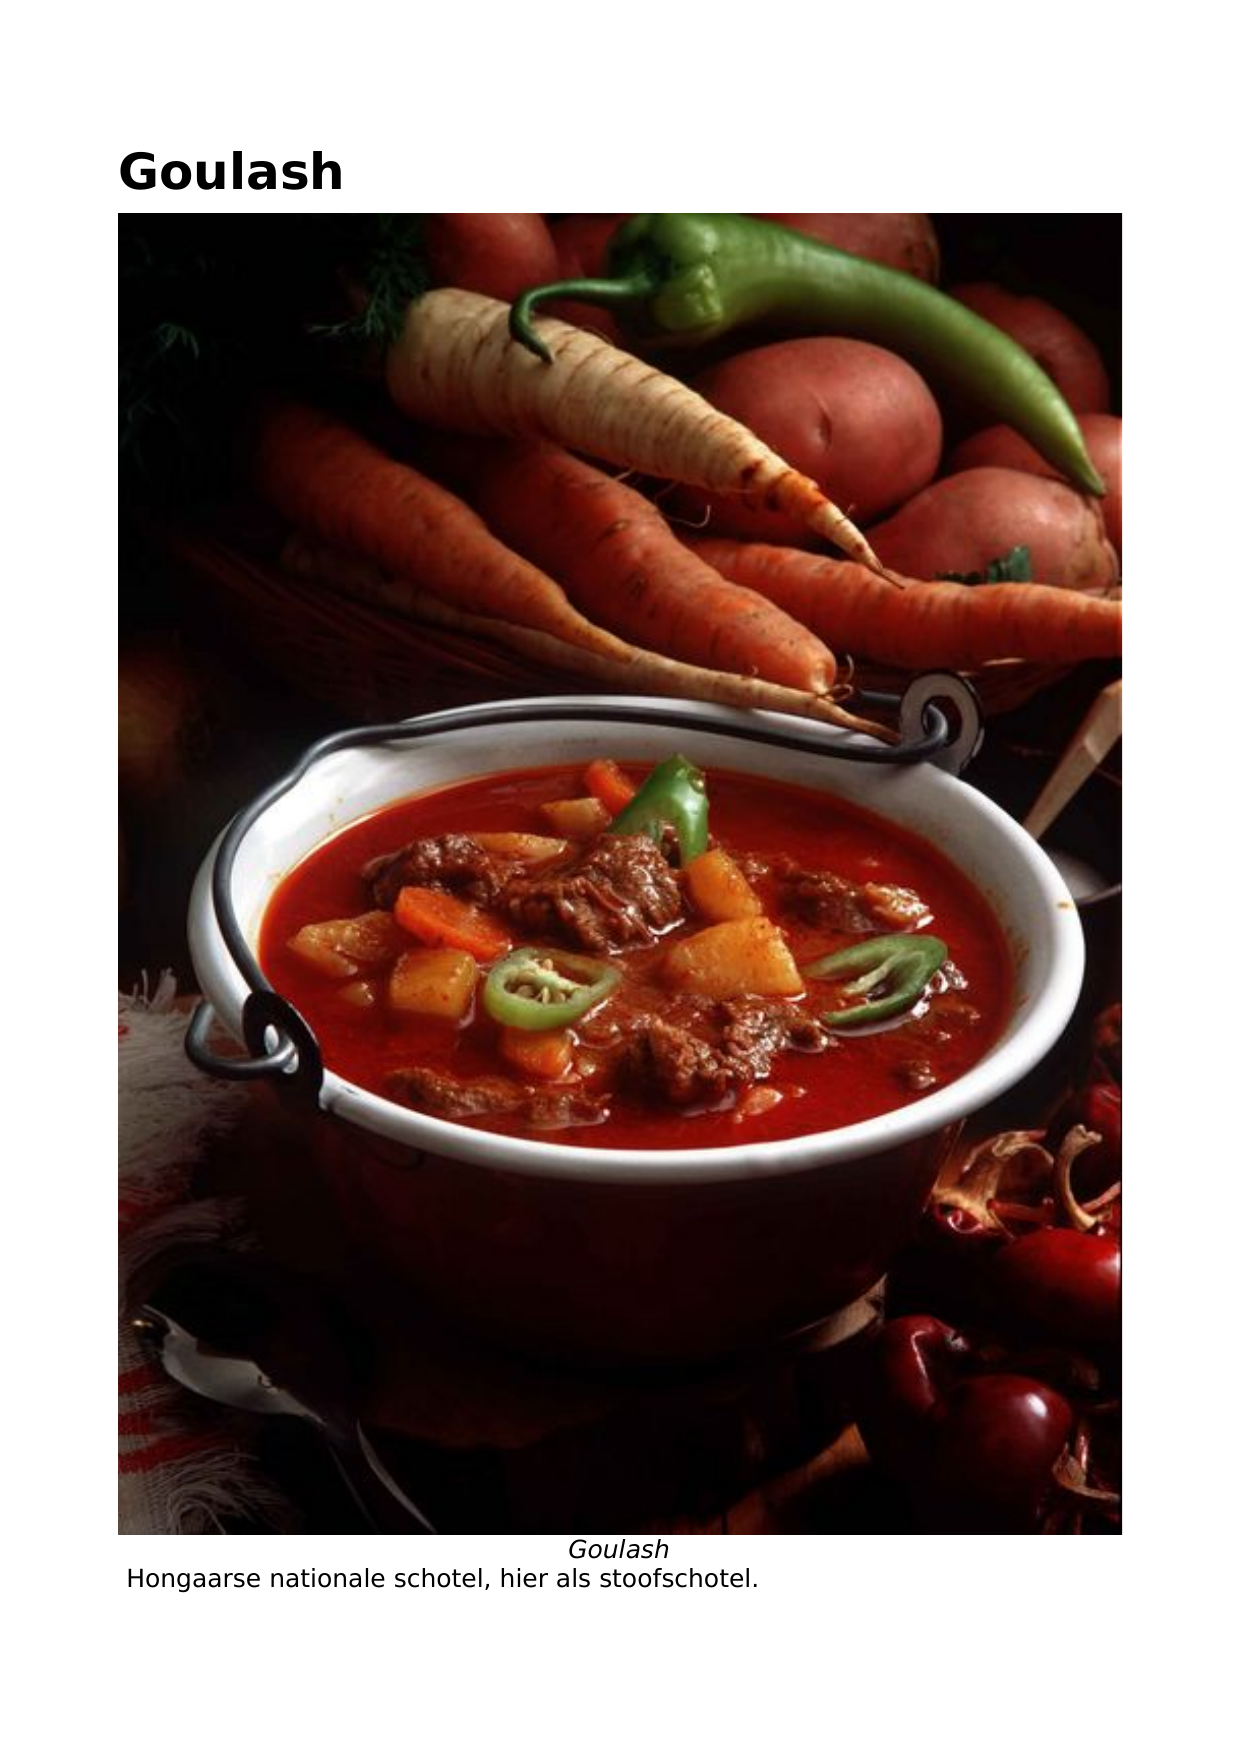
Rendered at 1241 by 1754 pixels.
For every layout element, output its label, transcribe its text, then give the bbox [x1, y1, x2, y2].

picture [118, 213, 1123, 1535]
subtitle Goulash [118, 143, 1122, 201]
text Goulash [118, 1535, 1122, 1564]
text Hongaarse nationale schotel, hier als stoofschotel. [118, 1564, 1122, 1593]
